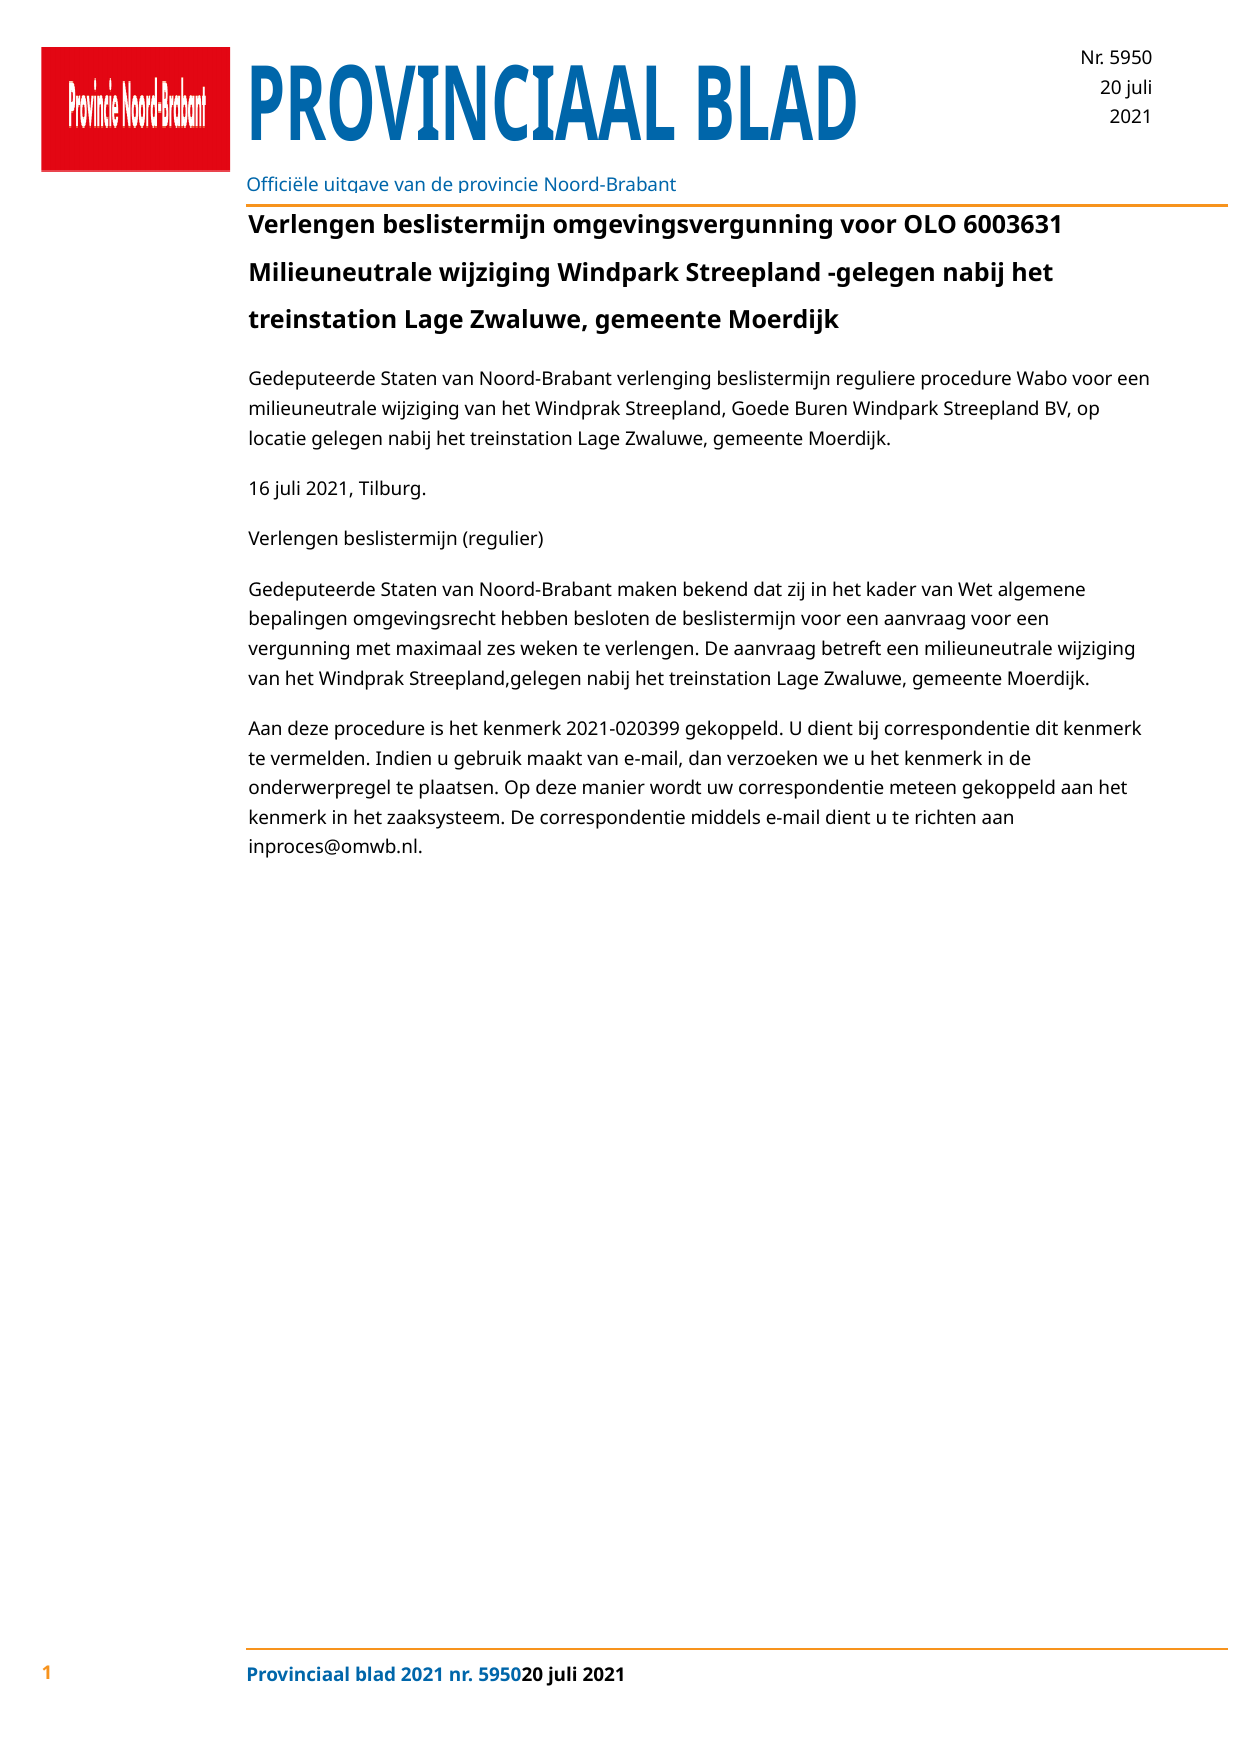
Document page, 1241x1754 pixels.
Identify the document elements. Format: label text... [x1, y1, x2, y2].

text Gedeputeerde Staten van Noord-Brabant maken bekend dat zij in het kader van Wet algemene bepalingen omgevingsrecht hebben besloten de beslistermijn voor een aanvraag voor een vergunning met maximaal zes weken te verlengen. De aanvraag betreft een milieuneutrale wijziging van het Windprak Streepland,gelegen nabij het treinstation Lage Zwaluwe, gemeente Moerdijk. [248, 576, 1152, 690]
text 16 juli 2021, Tilburg. [248, 475, 1152, 501]
text Gedeputeerde Staten van Noord-Brabant verlenging beslistermijn reguliere procedure Wabo voor een milieuneutrale wijziging van het Windprak Streepland, Goede Buren Windpark Streepland BV, op locatie gelegen nabij het treinstation Lage Zwaluwe, gemeente Moerdijk. [248, 366, 1152, 450]
text Verlengen beslistermijn omgevingsvergunning voor OLO 6003631 Milieuneutrale wijziging Windpark Streepland -gelegen nabij het treinstation Lage Zwaluwe, gemeente Moerdijk [248, 207, 1152, 336]
picture [41, 47, 231, 172]
text Aan deze procedure is het kenmerk 2021-020399 gekoppeld. U dient bij correspondentie dit kenmerk te vermelden. Indien u gebruik maakt van e-mail, dan verzoeken we u het kenmerk in de onderwerpregel te plaatsen. Op deze manier wordt uw correspondentie meteen gekoppeld aan het kenmerk in het zaaksysteem. De correspondentie middels e-mail dient u te richten aan inproces@omwb.nl. [248, 715, 1152, 859]
text Verlengen beslistermijn (regulier) [248, 526, 1152, 551]
